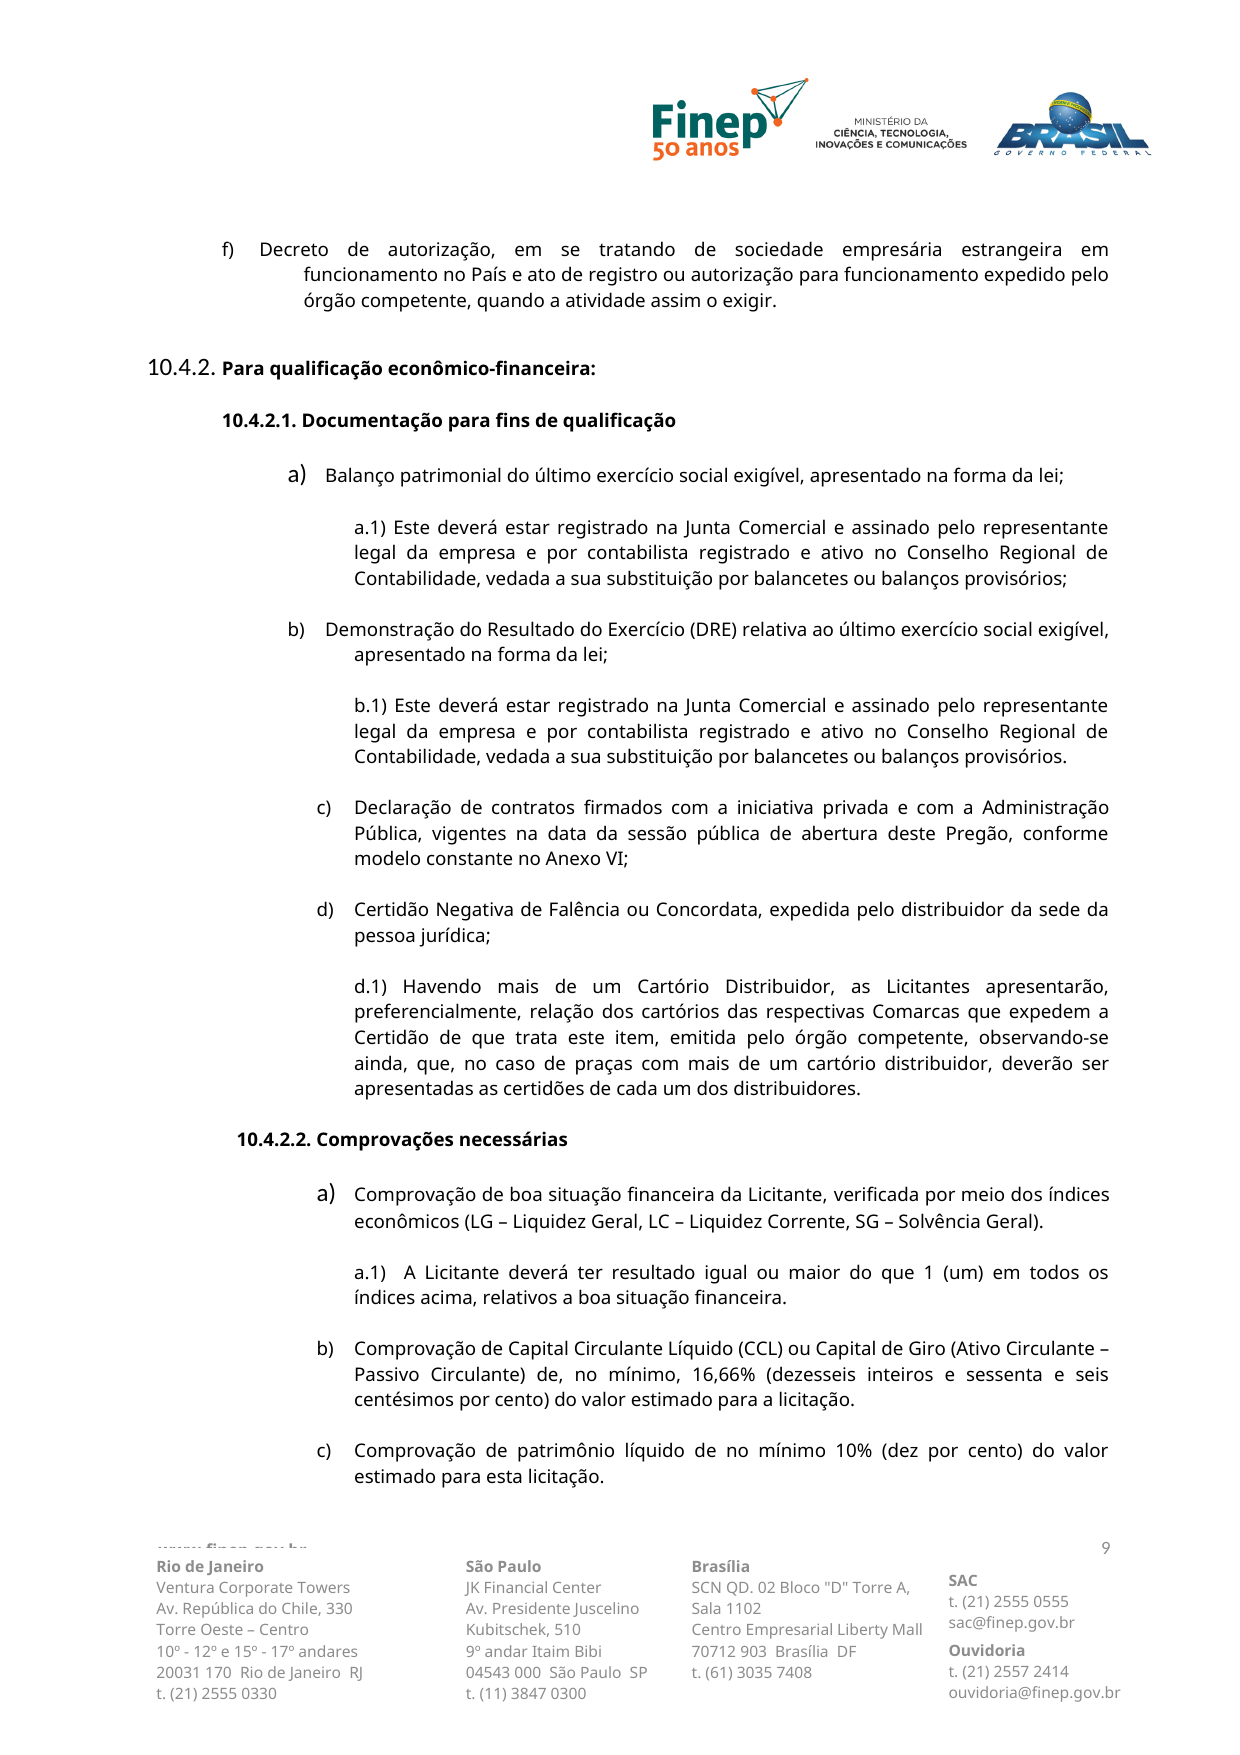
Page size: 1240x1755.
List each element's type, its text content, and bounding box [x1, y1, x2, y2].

list Declaração de contratos firmados com a iniciativa privada e com a Administração Pública, vigentes na data da sessão pública de abertura deste Pregão, conforme modelo constante no Anexo VI; [316, 795, 1110, 871]
list Certidão Negativa de Falência ou Concordata, expedida pelo distribuidor da sede da pessoa jurídica; [316, 897, 1110, 948]
text a.1) A Licitante deverá ter resultado igual ou maior do que 1 (um) em todos os índices acima, relativos a boa situação financeira. [354, 1259, 1110, 1310]
text 10.4.2.1. Documentação para fins de qualificação [222, 407, 1110, 432]
list Comprovação de patrimônio líquido de no mínimo 10% (dez por cento) do valor estimado para esta licitação. [316, 1438, 1110, 1489]
text d.1) Havendo mais de um Cartório Distribuidor, as Licitantes apresentarão, preferencialmente, relação dos cartórios das respectivas Comarcas que expedem a Certidão de que trata este item, emitida pelo órgão competente, observando-se ainda, que, no caso de praças com mais de um cartório distribuidor, deverão ser apresentadas as certidões de cada um dos distribuidores. [354, 973, 1110, 1101]
list Comprovação de Capital Circulante Líquido (CCL) ou Capital de Giro (Ativo Circulante – Passivo Circulante) de, no mínimo, 16,66% (dezesseis inteiros e sessenta e seis centésimos por cento) do valor estimado para a licitação. [316, 1336, 1110, 1412]
text a.1) Este deverá estar registrado na Junta Comercial e assinado pelo representante legal da empresa e por contabilista registrado e ativo no Conselho Regional de Contabilidade, vedada a sua substituição por balancetes ou balanços provisórios; [354, 514, 1110, 591]
list Demonstração do Resultado do Exercício (DRE) relativa ao último exercício social exigível, apresentado na forma da lei; [287, 616, 1110, 667]
text 10.4.2.2. Comprovações necessárias [148, 1126, 1110, 1152]
list Para qualificação econômico-financeira: [147, 351, 1110, 381]
list Balanço patrimonial do último exercício social exigível, apresentado na forma da lei; [287, 458, 1110, 488]
list Decreto de autorização, em se tratando de sociedade empresária estrangeira em funcionamento no País e ato de registro ou autorização para funcionamento expedido pelo órgão competente, quando a atividade assim o exigir. [222, 236, 1110, 313]
text b.1) Este deverá estar registrado na Junta Comercial e assinado pelo representante legal da empresa e por contabilista registrado e ativo no Conselho Regional de Contabilidade, vedada a sua substituição por balancetes ou balanços provisórios. [354, 693, 1110, 769]
list Comprovação de boa situação financeira da Licitante, verificada por meio dos índices econômicos (LG – Liquidez Geral, LC – Liquidez Corrente, SG – Solvência Geral). [316, 1177, 1110, 1233]
